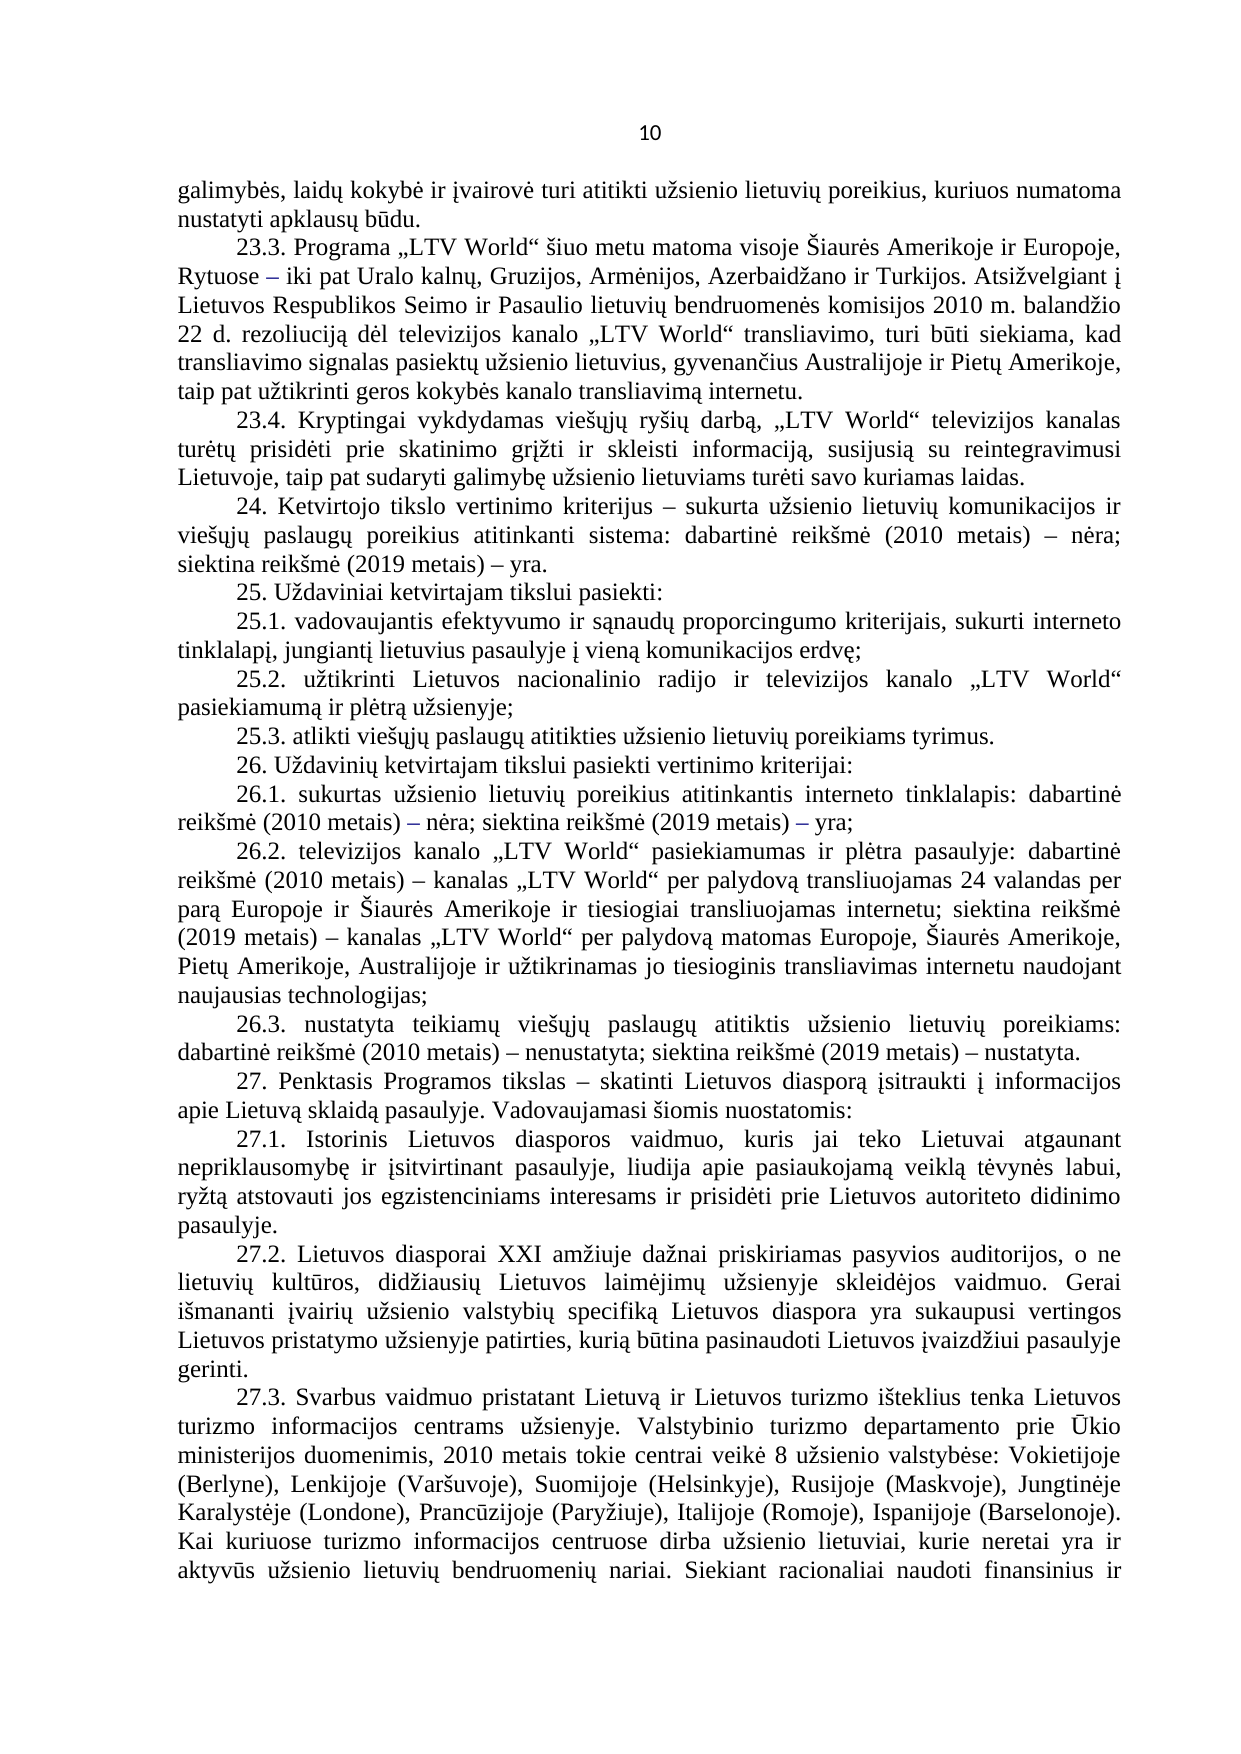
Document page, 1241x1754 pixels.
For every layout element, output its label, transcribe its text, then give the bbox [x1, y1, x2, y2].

text 26. Uždavinių ketvirtajam tikslui pasiekti vertinimo kriterijai: [177, 750, 1122, 779]
text 26.3. nustatyta teikiamų viešųjų paslaugų atitiktis užsienio lietuvių poreikiams: dabartinė reikšmė (2010 metais) – nenustatyta; siektina reikšmė (2019 metais) – nustatyta. [177, 1009, 1122, 1066]
text galimybės, laidų kokybė ir įvairovė turi atitikti užsienio lietuvių poreikius, kuriuos numatoma nustatyti apklausų būdu. [177, 175, 1122, 232]
text 27. Penktasis Programos tikslas – skatinti Lietuvos diasporą įsitraukti į informacijos apie Lietuvą sklaidą pasaulyje. Vadovaujamasi šiomis nuostatomis: [177, 1066, 1122, 1124]
text 23.3. Programa „LTV World“ šiuo metu matoma visoje Šiaurės Amerikoje ir Europoje, Rytuose – iki pat Uralo kalnų, Gruzijos, Armėnijos, Azerbaidžano ir Turkijos. Atsižvelgiant į Lietuvos Respublikos Seimo ir Pasaulio lietuvių bendruomenės komisijos 2010 m. balandžio 22 d. rezoliuciją dėl televizijos kanalo „LTV World“ transliavimo, turi būti siekiama, kad transliavimo signalas pasiektų užsienio lietuvius, gyvenančius Australijoje ir Pietų Amerikoje, taip pat užtikrinti geros kokybės kanalo transliavimą internetu. [177, 232, 1122, 405]
text 27.3. Svarbus vaidmuo pristatant Lietuvą ir Lietuvos turizmo išteklius tenka Lietuvos turizmo informacijos centrams užsienyje. Valstybinio turizmo departamento prie Ūkio ministerijos duomenimis, 2010 metais tokie centrai veikė 8 užsienio valstybėse: Vokietijoje (Berlyne), Lenkijoje (Varšuvoje), Suomijoje (Helsinkyje), Rusijoje (Maskvoje), Jungtinėje Karalystėje (Londone), Prancūzijoje (Paryžiuje), Italijoje (Romoje), Ispanijoje (Barselonoje). Kai kuriuose turizmo informacijos centruose dirba užsienio lietuviai, kurie neretai yra ir aktyvūs užsienio lietuvių bendruomenių nariai. Siekiant racionaliai naudoti finansinius ir [177, 1382, 1122, 1584]
text 25. Uždaviniai ketvirtajam tikslui pasiekti: [177, 577, 1122, 606]
text 26.2. televizijos kanalo „LTV World“ pasiekiamumas ir plėtra pasaulyje: dabartinė reikšmė (2010 metais) – kanalas „LTV World“ per palydovą transliuojamas 24 valandas per parą Europoje ir Šiaurės Amerikoje ir tiesiogiai transliuojamas internetu; siektina reikšmė (2019 metais) – kanalas „LTV World“ per palydovą matomas Europoje, Šiaurės Amerikoje, Pietų Amerikoje, Australijoje ir užtikrinamas jo tiesioginis transliavimas internetu naudojant naujausias technologijas; [177, 836, 1122, 1009]
text 25.2. užtikrinti Lietuvos nacionalinio radijo ir televizijos kanalo „LTV World“ pasiekiamumą ir plėtrą užsienyje; [177, 664, 1122, 721]
text 25.1. vadovaujantis efektyvumo ir sąnaudų proporcingumo kriterijais, sukurti interneto tinklalapį, jungiantį lietuvius pasaulyje į vieną komunikacijos erdvę; [177, 606, 1122, 664]
text 23.4. Kryptingai vykdydamas viešųjų ryšių darbą, „LTV World“ televizijos kanalas turėtų prisidėti prie skatinimo grįžti ir skleisti informaciją, susijusią su reintegravimusi Lietuvoje, taip pat sudaryti galimybę užsienio lietuviams turėti savo kuriamas laidas. [177, 405, 1122, 491]
text 26.1. sukurtas užsienio lietuvių poreikius atitinkantis interneto tinklalapis: dabartinė reikšmė (2010 metais) – nėra; siektina reikšmė (2019 metais) – yra; [177, 779, 1122, 836]
text 27.1. Istorinis Lietuvos diasporos vaidmuo, kuris jai teko Lietuvai atgaunant nepriklausomybę ir įsitvirtinant pasaulyje, liudija apie pasiaukojamą veiklą tėvynės labui, ryžtą atstovauti jos egzistenciniams interesams ir prisidėti prie Lietuvos autoriteto didinimo pasaulyje. [177, 1124, 1122, 1239]
text 25.3. atlikti viešųjų paslaugų atitikties užsienio lietuvių poreikiams tyrimus. [177, 721, 1122, 750]
text 27.2. Lietuvos diasporai XXI amžiuje dažnai priskiriamas pasyvios auditorijos, o ne lietuvių kultūros, didžiausių Lietuvos laimėjimų užsienyje skleidėjos vaidmuo. Gerai išmananti įvairių užsienio valstybių specifiką Lietuvos diaspora yra sukaupusi vertingos Lietuvos pristatymo užsienyje patirties, kurią būtina pasinaudoti Lietuvos įvaizdžiui pasaulyje gerinti. [177, 1239, 1122, 1382]
text 24. Ketvirtojo tikslo vertinimo kriterijus – sukurta užsienio lietuvių komunikacijos ir viešųjų paslaugų poreikius atitinkanti sistema: dabartinė reikšmė (2010 metais) – nėra; siektina reikšmė (2019 metais) – yra. [177, 491, 1122, 577]
